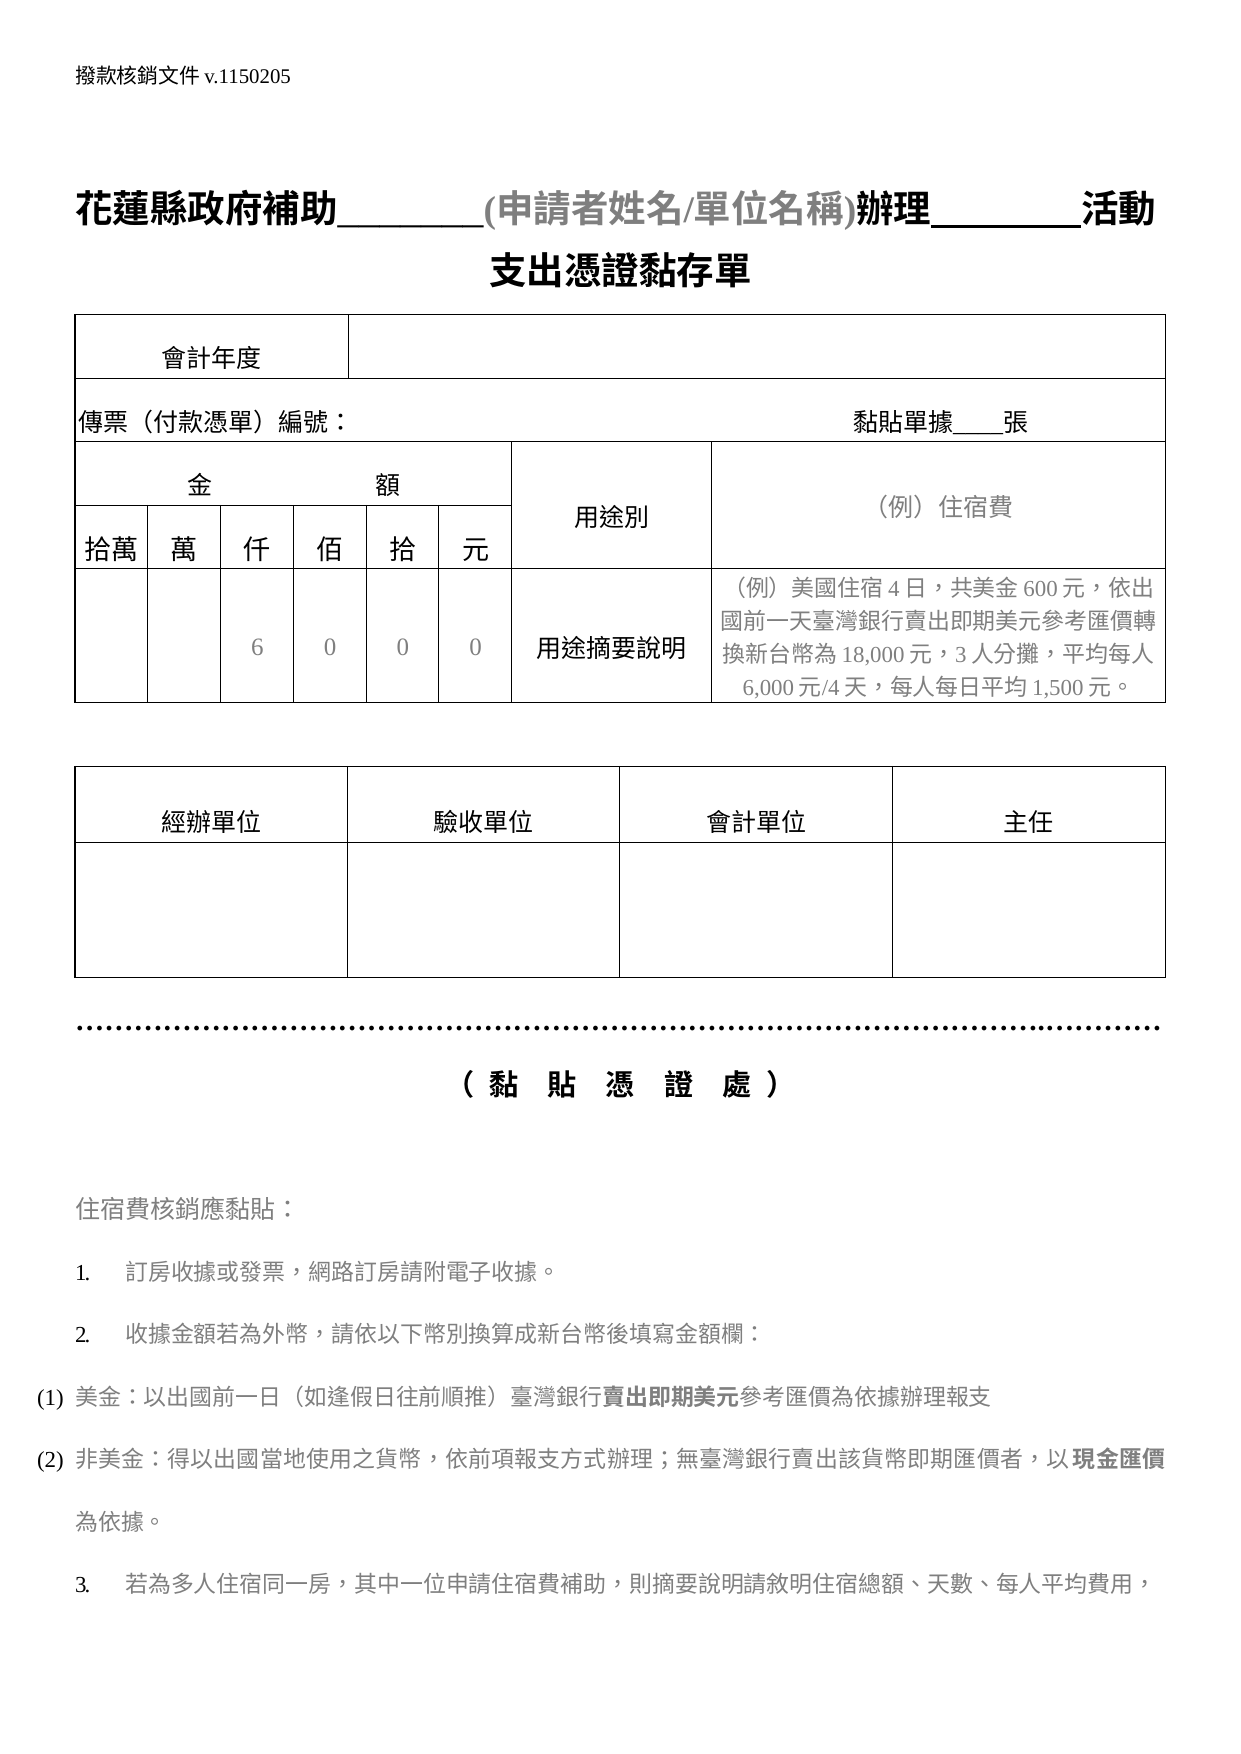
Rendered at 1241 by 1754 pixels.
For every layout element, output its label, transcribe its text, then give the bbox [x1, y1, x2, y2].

text （ 黏 貼 憑 證 處 ） [75, 1041, 1165, 1103]
table_cell [348, 843, 619, 977]
table_cell [76, 843, 347, 977]
table_cell （例）美國住宿4日，共美金600元，依出國前一天臺灣銀行賣出即期美元參考匯價轉換新台幣為18,000元，3人分攤，平均每人6,000元/4天，每人每日平均1,500元。 [712, 569, 1165, 702]
table_cell （例）住宿費 [712, 442, 1165, 568]
table_cell 金 額 [76, 442, 511, 505]
table_cell [76, 569, 147, 702]
table_header 驗收單位 [348, 767, 619, 842]
list 訂房收據或發票，網路訂房請附電子收據。 [75, 1228, 1165, 1291]
table_cell [148, 569, 220, 702]
table_header [349, 315, 1165, 378]
table_header 會計年度 [76, 315, 348, 378]
list 收據金額若為外幣，請依以下幣別換算成新台幣後填寫金額欄： [75, 1291, 1165, 1353]
list 非美金：得以出國當地使用之貨幣，依前項報支方式辦理；無臺灣銀行賣出該貨幣即期匯價者，以現金匯價為依據。 [64, 1416, 1165, 1541]
table_header 主任 [893, 767, 1165, 842]
text ……………………………………………………………………………………….………… [75, 978, 1165, 1041]
table_cell 傳票（付款憑單）編號： 黏貼單據____張 [76, 379, 1165, 441]
table_cell [893, 843, 1165, 977]
table_cell 萬 [148, 506, 220, 568]
table_cell 佰 [294, 506, 366, 568]
text 支出憑證黏存單 [75, 227, 1165, 289]
table_cell 0 [367, 569, 438, 702]
list 若為多人住宿同一房，其中一位申請住宿費補助，則摘要說明請敘明住宿總額、天數、每人平均費用， [75, 1541, 1165, 1603]
text 住宿費核銷應黏貼： [75, 1166, 1165, 1228]
list 美金：以出國前一日（如逢假日往前順推）臺灣銀行賣出即期美元參考匯價為依據辦理報支 [64, 1353, 1165, 1416]
table_cell 6 [221, 569, 293, 702]
table_cell 用途別 [512, 442, 711, 568]
table_header 會計單位 [620, 767, 892, 842]
table_cell [620, 843, 892, 977]
table_cell 元 [439, 506, 511, 568]
table_header 經辦單位 [76, 767, 347, 842]
table_cell 仟 [221, 506, 293, 568]
text 花蓮縣政府補助_______(申請者姓名/單位名稱)辦理 活動 [75, 164, 1165, 227]
table_cell 0 [294, 569, 366, 702]
table_cell 用途摘要說明 [512, 569, 711, 702]
table_cell 拾萬 [76, 506, 147, 568]
table_cell 拾 [367, 506, 438, 568]
table_cell 0 [439, 569, 511, 702]
